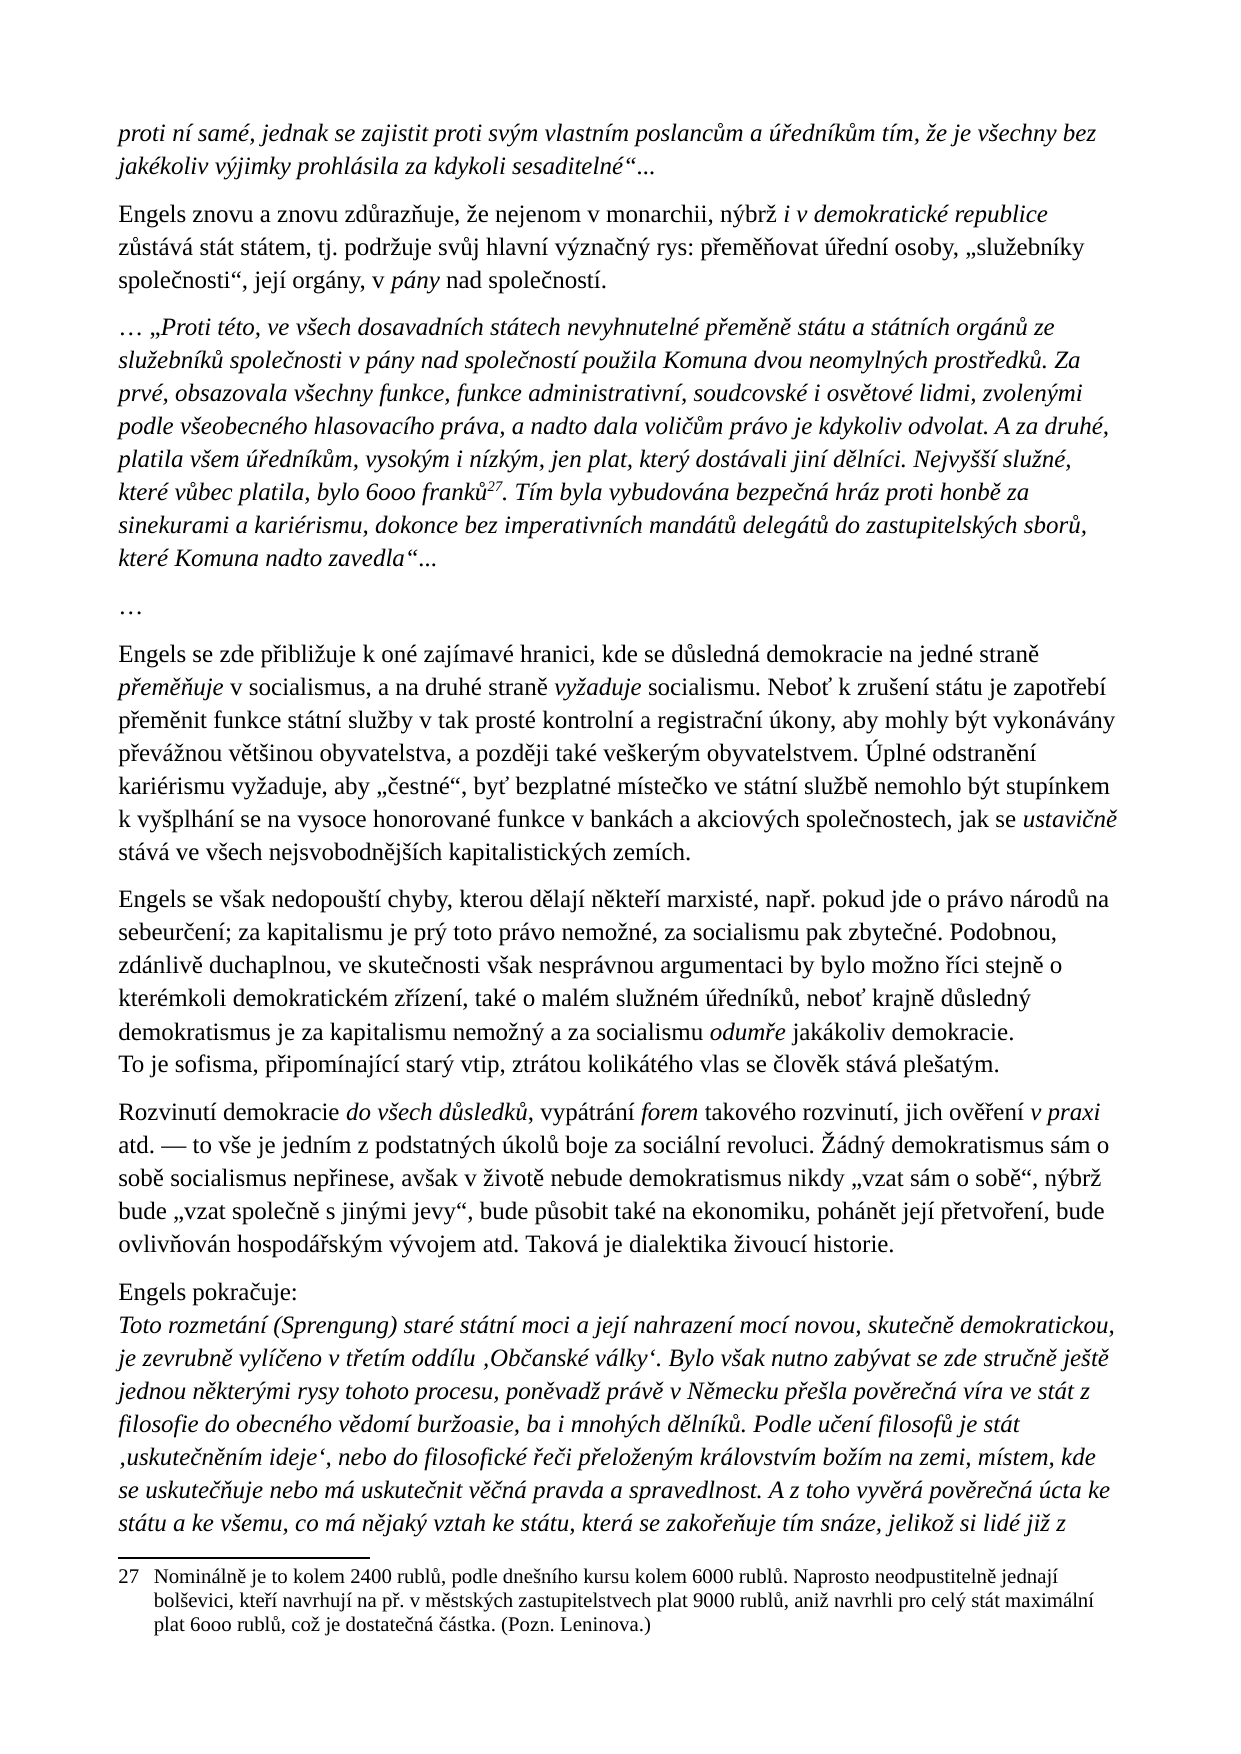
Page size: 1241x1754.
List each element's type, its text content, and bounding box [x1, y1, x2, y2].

text Nominálně je to kolem 2400 rublů, podle dnešního kursu kolem 6000 rublů. Naprosto neodpustitelně jednají bolševici, kteří navrhují na př. v městských zastupitelstvech plat 9000 rublů, aniž navrhli pro celý stát maximální plat 6ooo rublů, což je dostatečná částka. (Pozn. Leninova.) [118, 1564, 1122, 1636]
text Rozvinutí demokracie do všech důsledků, vypátrání forem takového rozvinutí, jich ověření v praxi atd. — to vše je jedním z podstatných úkolů boje za sociální revoluci. Žádný demokratismus sám o sobě socialismus nepřinese, avšak v životě nebude demokratismus nikdy „vzat sám o sobě“, nýbrž bude „vzat společně s jinými jevy“, bude působit také na ekonomiku, pohánět její přetvoření, bude ovlivňován hospodářským vývojem atd. Taková je dialektika živoucí historie. [118, 1097, 1122, 1258]
text … [118, 591, 1122, 620]
text … „Proti této, ve všech dosavadních státech nevyhnutelné přeměně státu a státních orgánů ze služebníků společnosti v pány nad společností použila Komuna dvou neomylných prostředků. Za prvé, obsazovala všechny funkce, funkce administrativní, soudcovské i osvětové lidmi, zvolenými podle všeobecného hlasovacího práva, a nadto dala voličům právo je kdykoliv odvolat. A za druhé, platila všem úředníkům, vysokým i nízkým, jen plat, který dostávali jiní dělníci. Nejvyšší služné, které vůbec platila, bylo 6ooo franků. Tím byla vybudována bezpečná hráz proti honbě za sinekurami a kariérismu, dokonce bez imperativních mandátů delegátů do zastupitelských sborů, které Komuna nadto zavedla“... [118, 312, 1122, 572]
text proti ní samé, jednak se zajistit proti svým vlastním poslancům a úředníkům tím, že je všechny bez jakékoliv výjimky prohlásila za kdykoli sesaditelné“... [118, 118, 1122, 180]
text Engels se zde přibližuje k oné zajímavé hranici, kde se důsledná demokracie na jedné straně přeměňuje v socialismus, a na druhé straně vyžaduje socialismu. Neboť k zrušení státu je zapotřebí přeměnit funkce státní služby v tak prosté kontrolní a registrační úkony, aby mohly být vykonávány převážnou většinou obyvatelstva, a později také veškerým obyvatelstvem. Úplné odstranění kariérismu vyžaduje, aby „čestné“, byť bezplatné místečko ve státní službě nemohlo být stupínkem k vyšplhání se na vysoce honorované funkce v bankách a akciových společnostech, jak se ustavičně stává ve všech nejsvobodnějších kapitalistických zemích. [118, 639, 1122, 866]
text Engels znovu a znovu zdůrazňuje, že nejenom v monarchii, nýbrž i v demokratické republice zůstává stát státem, tj. podržuje svůj hlavní význačný rys: přeměňovat úřední osoby, „služebníky společnosti“, její orgány, v pány nad společností. [118, 199, 1122, 293]
text Engels pokračuje: Toto rozmetání (Sprengung) staré státní moci a její nahrazení mocí novou, skutečně demokratickou, je zevrubně vylíčeno v třetím oddílu ‚Občanské války‘. Bylo však nutno zabývat se zde stručně ještě jednou některými rysy tohoto procesu, poněvadž právě v Německu přešla pověrečná víra ve stát z filosofie do obecného vědomí buržoasie, ba i mnohých dělníků. Podle učení filosofů je stát ‚uskutečněním ideje‘, nebo do filosofické řeči přeloženým královstvím božím na zemi, místem, kde se uskutečňuje nebo má uskutečnit věčná pravda a spravedlnost. A z toho vyvěrá pověrečná úcta ke státu a ke všemu, co má nějaký vztah ke státu, která se zakořeňuje tím snáze, jelikož si lidé již z [118, 1277, 1122, 1537]
text Engels se však nedopouští chyby, kterou dělají někteří marxisté, např. pokud jde o právo národů na sebeurčení; za kapitalismu je prý toto právo nemožné, za socialismu pak zbytečné. Podobnou, zdánlivě duchaplnou, ve skutečnosti však nesprávnou argumentaci by bylo možno říci stejně o kterémkoli demokratickém zřízení, také o malém služném úředníků, neboť krajně důsledný demokratismus je za kapitalismu nemožný a za socialismu odumře jakákoliv demokracie. To je sofisma, připomínající starý vtip, ztrátou kolikátého vlas se člověk stává plešatým. [118, 884, 1122, 1078]
